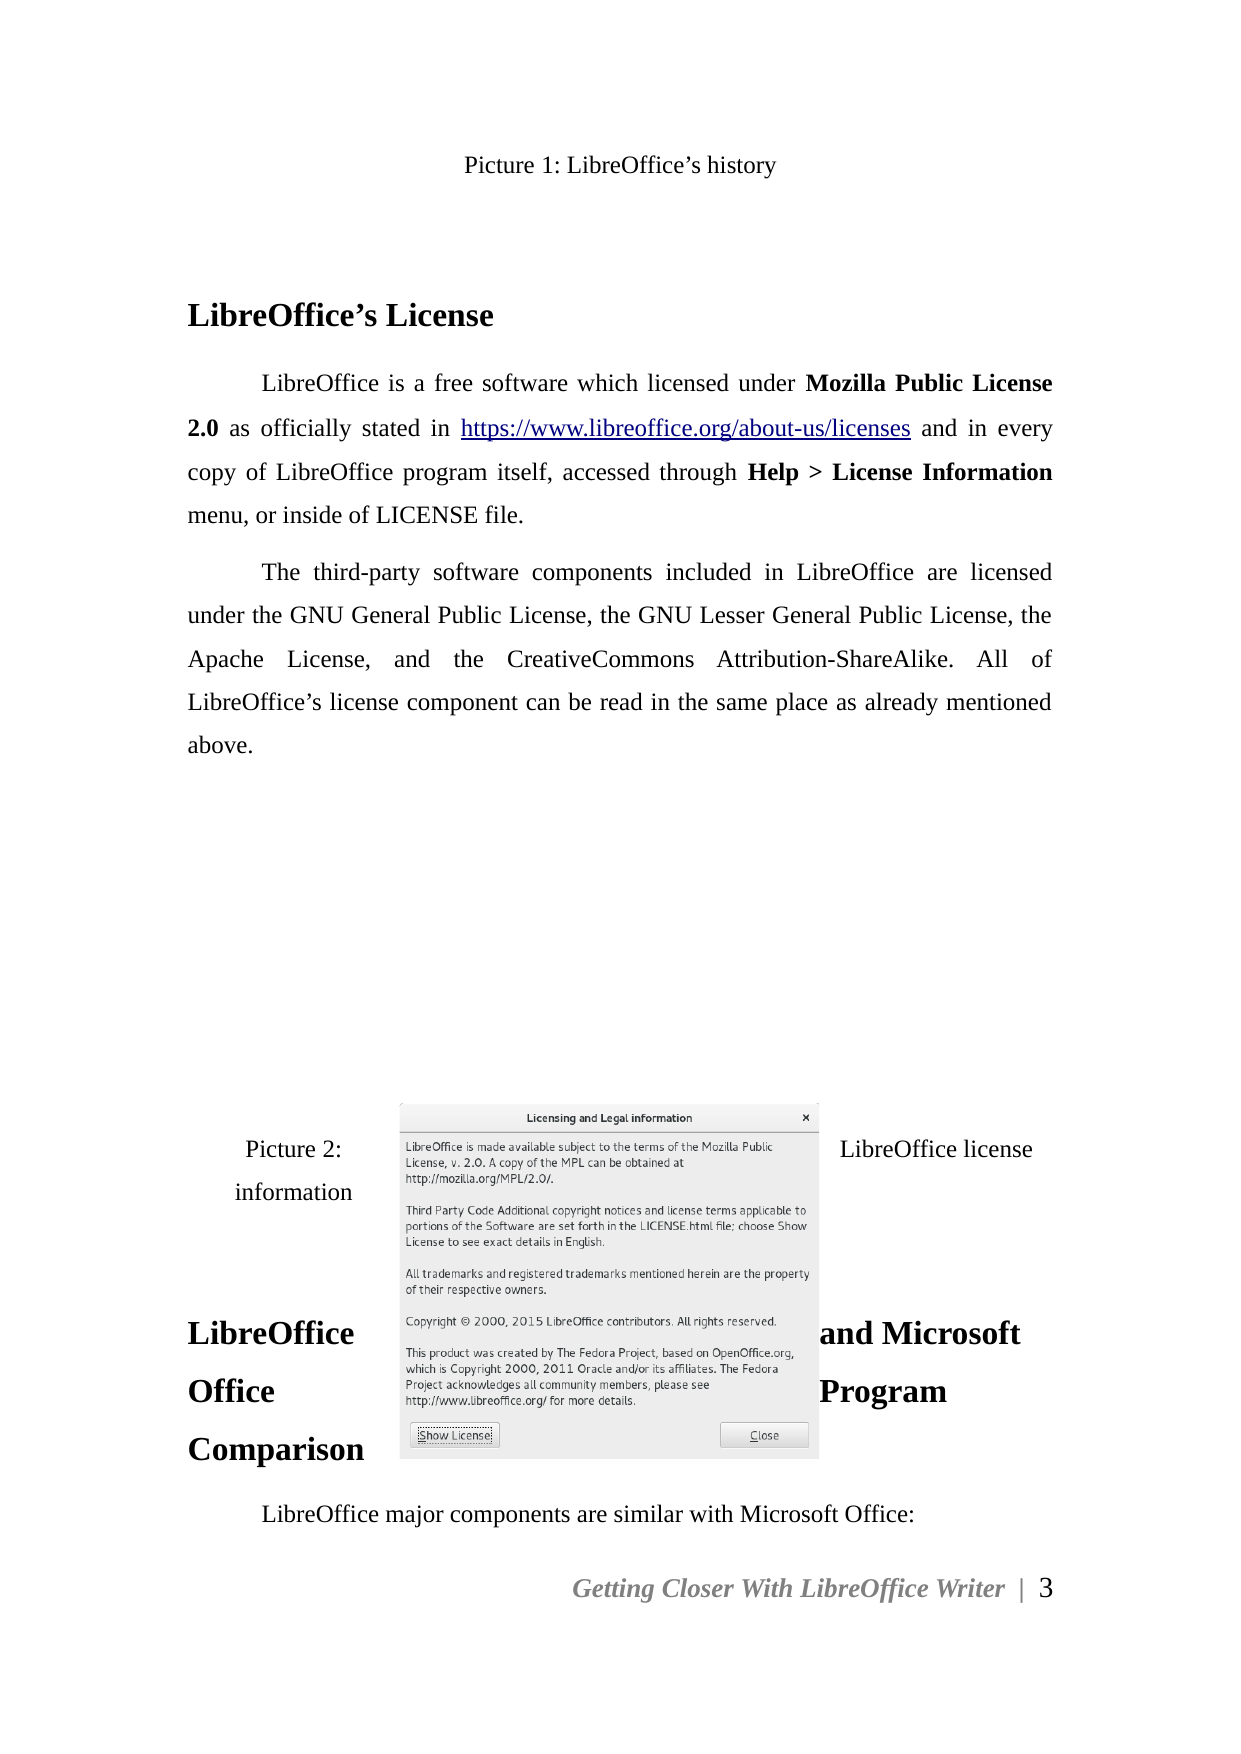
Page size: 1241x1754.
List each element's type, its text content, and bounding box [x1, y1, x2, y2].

text LibreOffice major components are similar with Microsoft Office: [187, 1499, 1053, 1528]
text Picture 2: LibreOffice license information [187, 1134, 399, 1206]
text Picture 1: LibreOffice’s history [187, 150, 1053, 179]
text Picture 2: LibreOffice license information [820, 1134, 1053, 1206]
subtitle LibreOffice’s License [187, 294, 1053, 333]
text LibreOffice is a free software which licensed under Mozilla Public License 2.0 as officially stated in https://www.libreoffice.org/about-us/licenses and in every copy of LibreOffice program itself, accessed through Help > License Information menu, or inside of LICENSE file. [187, 365, 1053, 528]
picture [399, 1103, 820, 1459]
subtitle LibreOffice and Microsoft Office Program Comparison [187, 1313, 1053, 1468]
text The third-party software components included in LibreOffice are licensed under the GNU General Public License, the GNU Lesser General Public License, the Apache License, and the CreativeCommons Attribution-ShareAlike. All of LibreOffice’s license component can be read in the same place as already mentioned above. [187, 557, 1053, 759]
